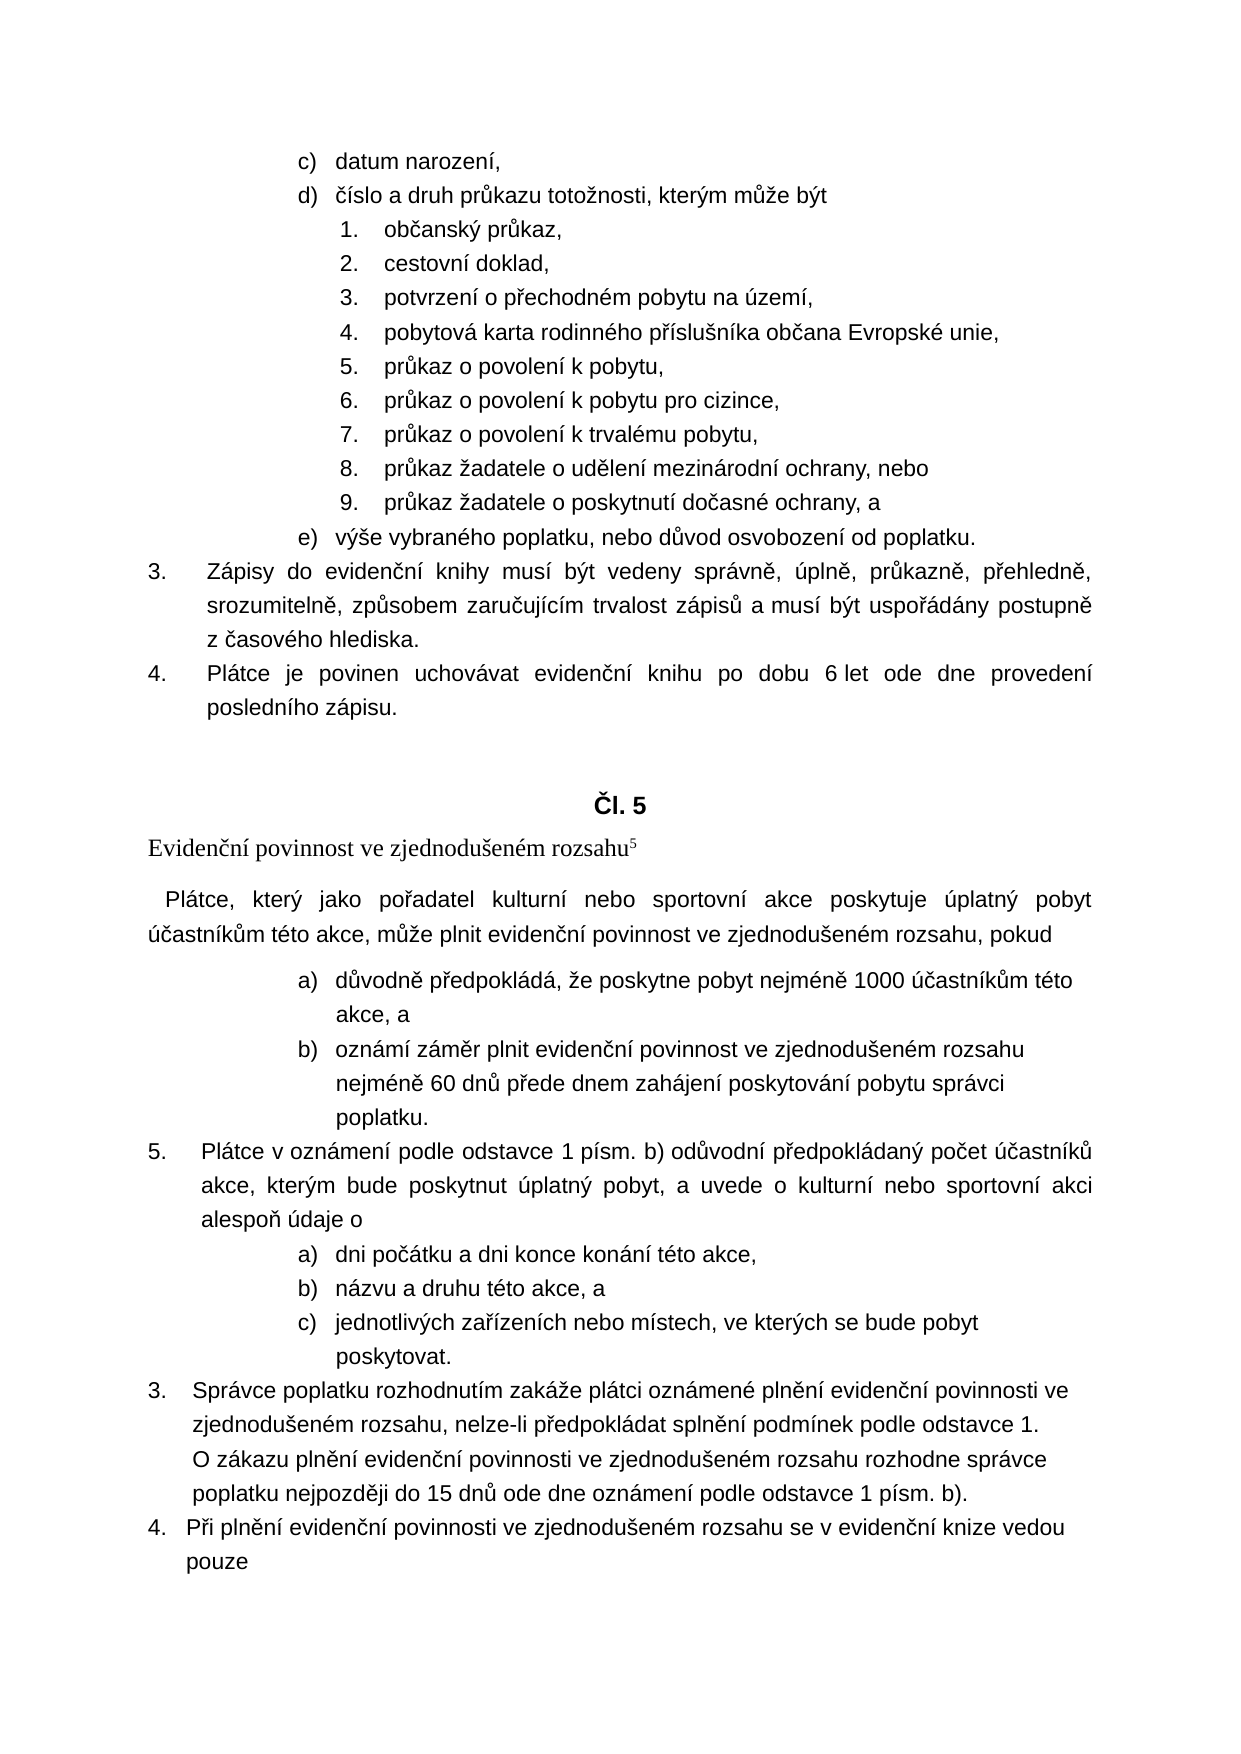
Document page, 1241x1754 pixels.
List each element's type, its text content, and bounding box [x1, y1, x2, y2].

text O zákazu plnění evidenční povinnosti ve zjednodušeném rozsahu rozhodne správce [148, 1446, 1093, 1472]
text Čl. 5 [148, 791, 1093, 820]
text 3. Správce poplatku rozhodnutím zakáže plátci oznámené plnění evidenční povinnosti ve [148, 1377, 1093, 1403]
list důvodně předpokládá, že poskytne pobyt nejméně 1000 účastníkům této [298, 967, 1093, 993]
list Zápisy do evidenční knihy musí být vedeny správně, úplně, průkazně, přehledně, srozumitelně, způsobem zaručujícím trvalost zápisů a musí být uspořádány postupně z časového hlediska. [148, 558, 1093, 652]
list průkaz o povolení k pobytu, [339, 353, 1093, 379]
list průkaz o povolení k pobytu pro cizince, [339, 387, 1093, 413]
list cestovní doklad, [339, 250, 1093, 276]
list oznámí záměr plnit evidenční povinnost ve zjednodušeném rozsahu [298, 1036, 1093, 1062]
text 4. Při plnění evidenční povinnosti ve zjednodušeném rozsahu se v evidenční knize vedou [148, 1514, 1093, 1540]
text poplatku nejpozději do 15 dnů ode dne oznámení podle odstavce 1 písm. b). [148, 1480, 1093, 1506]
list jednotlivých zařízeních nebo místech, ve kterých se bude pobyt [298, 1309, 1093, 1335]
list Plátce je povinen uchovávat evidenční knihu po dobu 6 let ode dne provedení posledního zápisu. [148, 660, 1093, 721]
list názvu a druhu této akce, a [298, 1275, 1093, 1301]
subtitle poplatku. [207, 1104, 1093, 1130]
list číslo a druh průkazu totožnosti, kterým může být [298, 182, 1093, 208]
subtitle poskytovat. [207, 1343, 1093, 1369]
list potvrzení o přechodném pobytu na území, [339, 284, 1093, 311]
list datum narození, [298, 148, 1093, 174]
list výše vybraného poplatku, nebo důvod osvobození od poplatku. [298, 523, 1093, 550]
text zjednodušeném rozsahu, nelze-li předpokládat splnění podmínek podle odstavce 1. [148, 1411, 1093, 1438]
subtitle akce, a [207, 1001, 1093, 1028]
list pobytová karta rodinného příslušníka občana Evropské unie, [339, 318, 1093, 345]
list průkaz žadatele o udělení mezinárodní ochrany, nebo [339, 455, 1093, 481]
list průkaz žadatele o poskytnutí dočasné ochrany, a [339, 489, 1093, 516]
list dni počátku a dni konce konání této akce, [298, 1241, 1093, 1267]
list občanský průkaz, [339, 216, 1093, 242]
subtitle Plátce, který jako pořadatel kulturní nebo sportovní akce poskytuje úplatný pobyt účastníkům této akce, může plnit evidenční povinnost ve zjednodušeném rozsahu, pokud [148, 886, 1093, 947]
subtitle Evidenční povinnost ve zjednodušeném rozsahu5 [148, 833, 1093, 861]
text pouze [148, 1548, 1093, 1574]
subtitle nejméně 60 dnů přede dnem zahájení poskytování pobytu správci [207, 1070, 1093, 1096]
list průkaz o povolení k trvalému pobytu, [339, 421, 1093, 447]
list Plátce v oznámení podle odstavce 1 písm. b) odůvodní předpokládaný počet účastníků akce, kterým bude poskytnut úplatný pobyt, a uvede o kulturní nebo sportovní akci alespoň údaje o [148, 1138, 1093, 1233]
